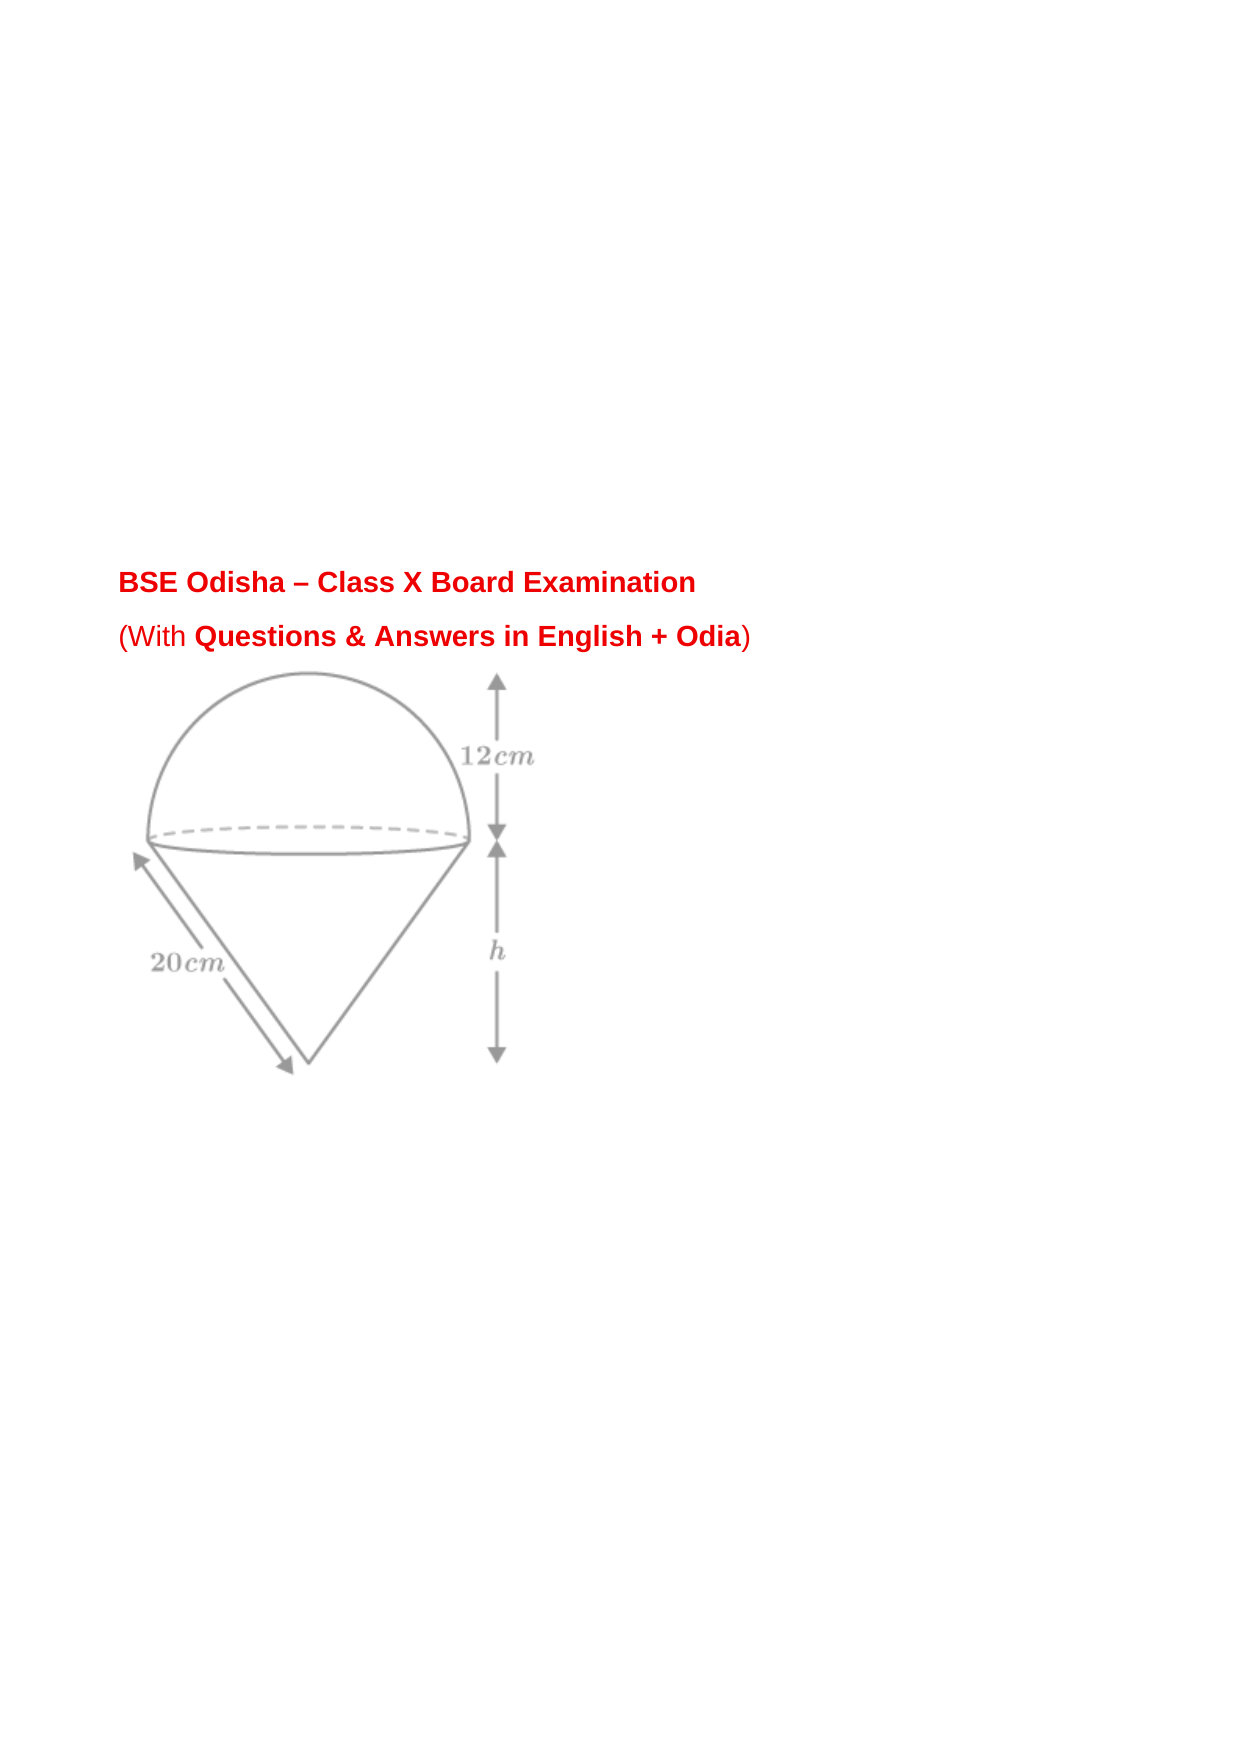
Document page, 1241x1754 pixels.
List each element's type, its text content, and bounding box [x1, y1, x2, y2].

text (With Questions & Answers in English + Odia) [118, 619, 1122, 652]
subtitle BSE Odisha – Class X Board Examination [118, 564, 1122, 598]
